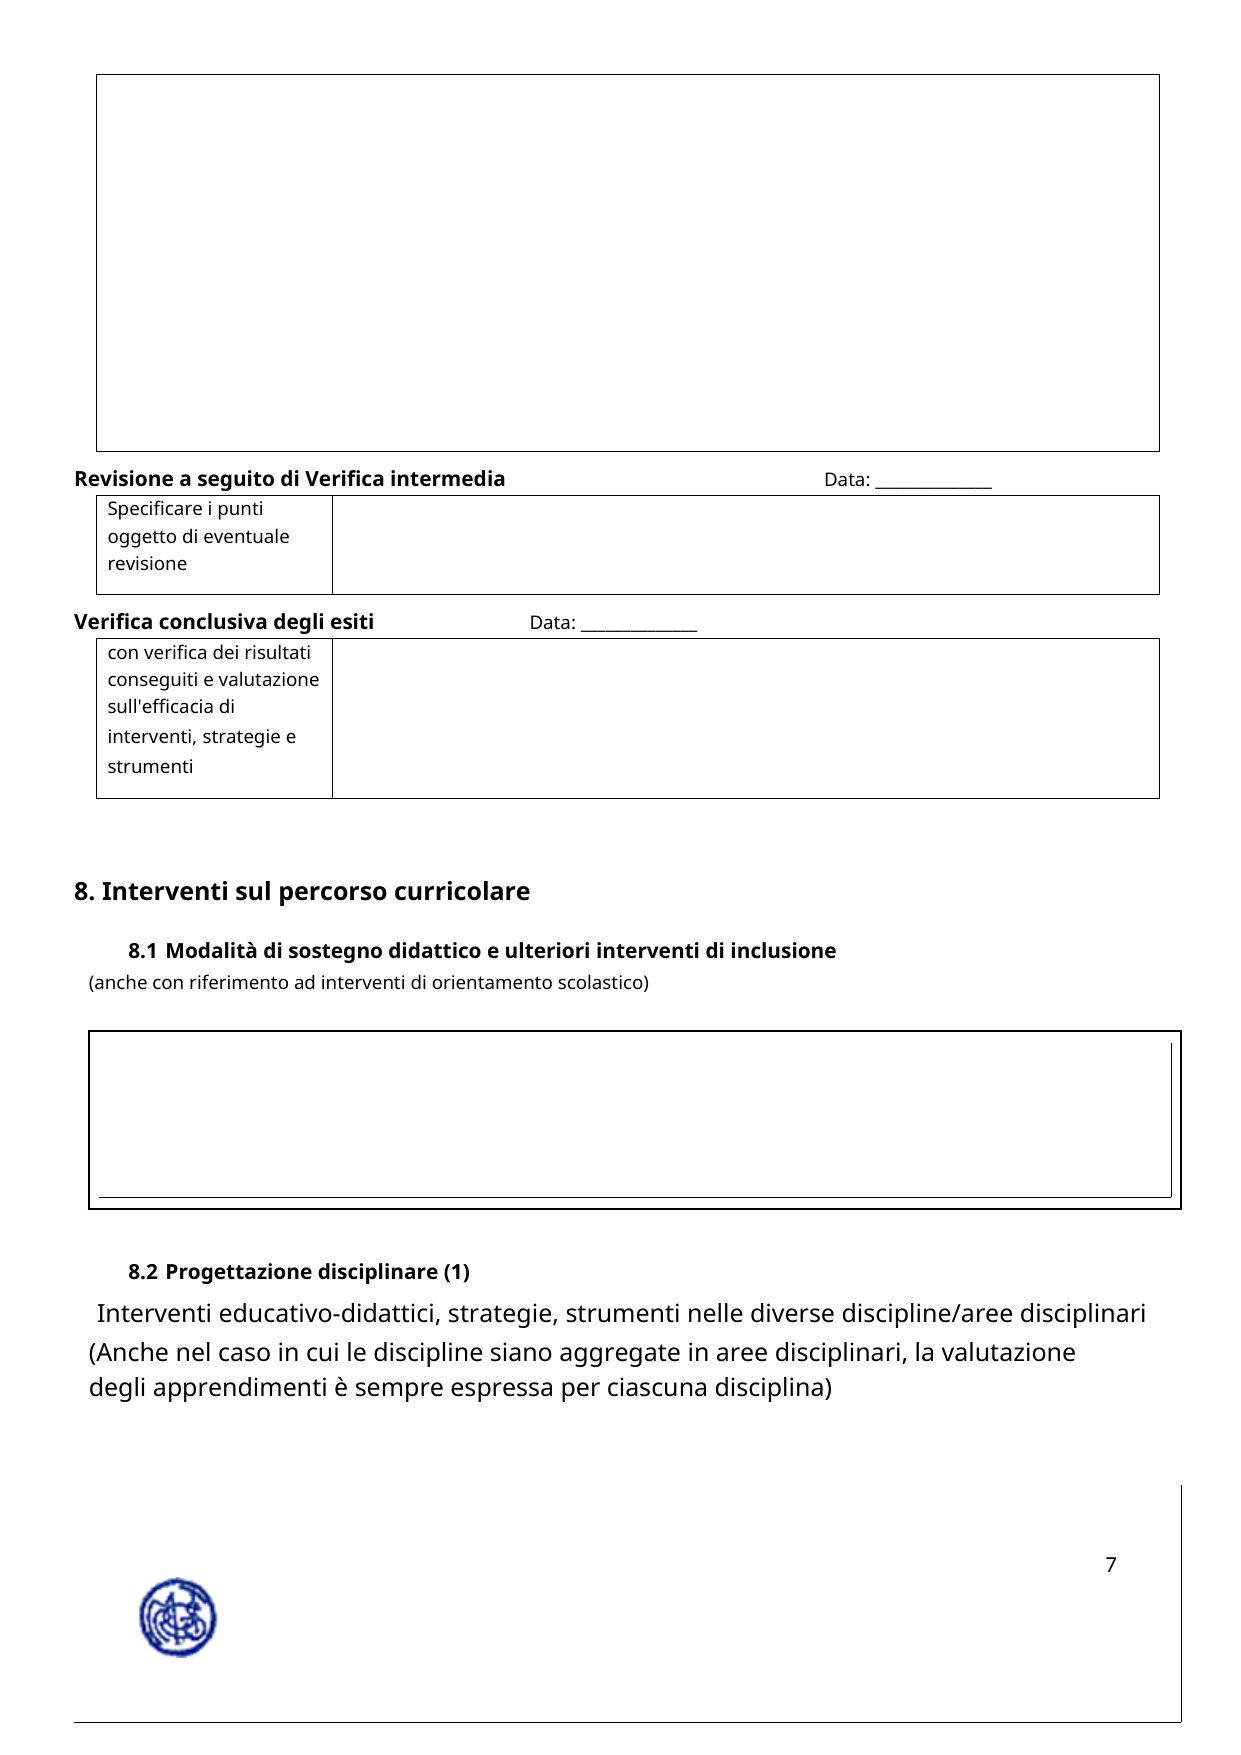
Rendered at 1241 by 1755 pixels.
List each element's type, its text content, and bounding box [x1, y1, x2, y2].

text 8.2 Progettazione disciplinare (1) [128, 1257, 1181, 1286]
table_header Specificare i punti oggetto di eventuale revisione [97, 496, 332, 594]
table_header [97, 75, 1159, 451]
text Verifica conclusiva degli esiti Data: ______________ [74, 607, 1181, 636]
text (Anche nel caso in cui le discipline siano aggregate in aree disciplinari, la valutazione degli apprendimenti è sempre espressa per ciascuna disciplina) [88, 1334, 1133, 1404]
text Revisione a seguito di Verifica intermedia Data: ______________ [74, 464, 1181, 493]
table_header con verifica dei risultati conseguiti e valutazione sull'efficacia di interventi, strategie e strumenti [97, 639, 332, 798]
text (anche con riferimento ad interventi di orientamento scolastico) [88, 969, 1181, 995]
text 8.1 Modalità di sostegno didattico e ulteriori interventi di inclusione [128, 937, 1181, 965]
table_header [90, 1032, 1180, 1208]
text 8. Interventi sul percorso curricolare [74, 873, 1181, 907]
table_header [333, 496, 1159, 594]
text Interventi educativo-didattici, strategie, strumenti nelle diverse discipline/aree disciplinari [97, 1296, 1181, 1330]
table_header [333, 639, 1159, 798]
